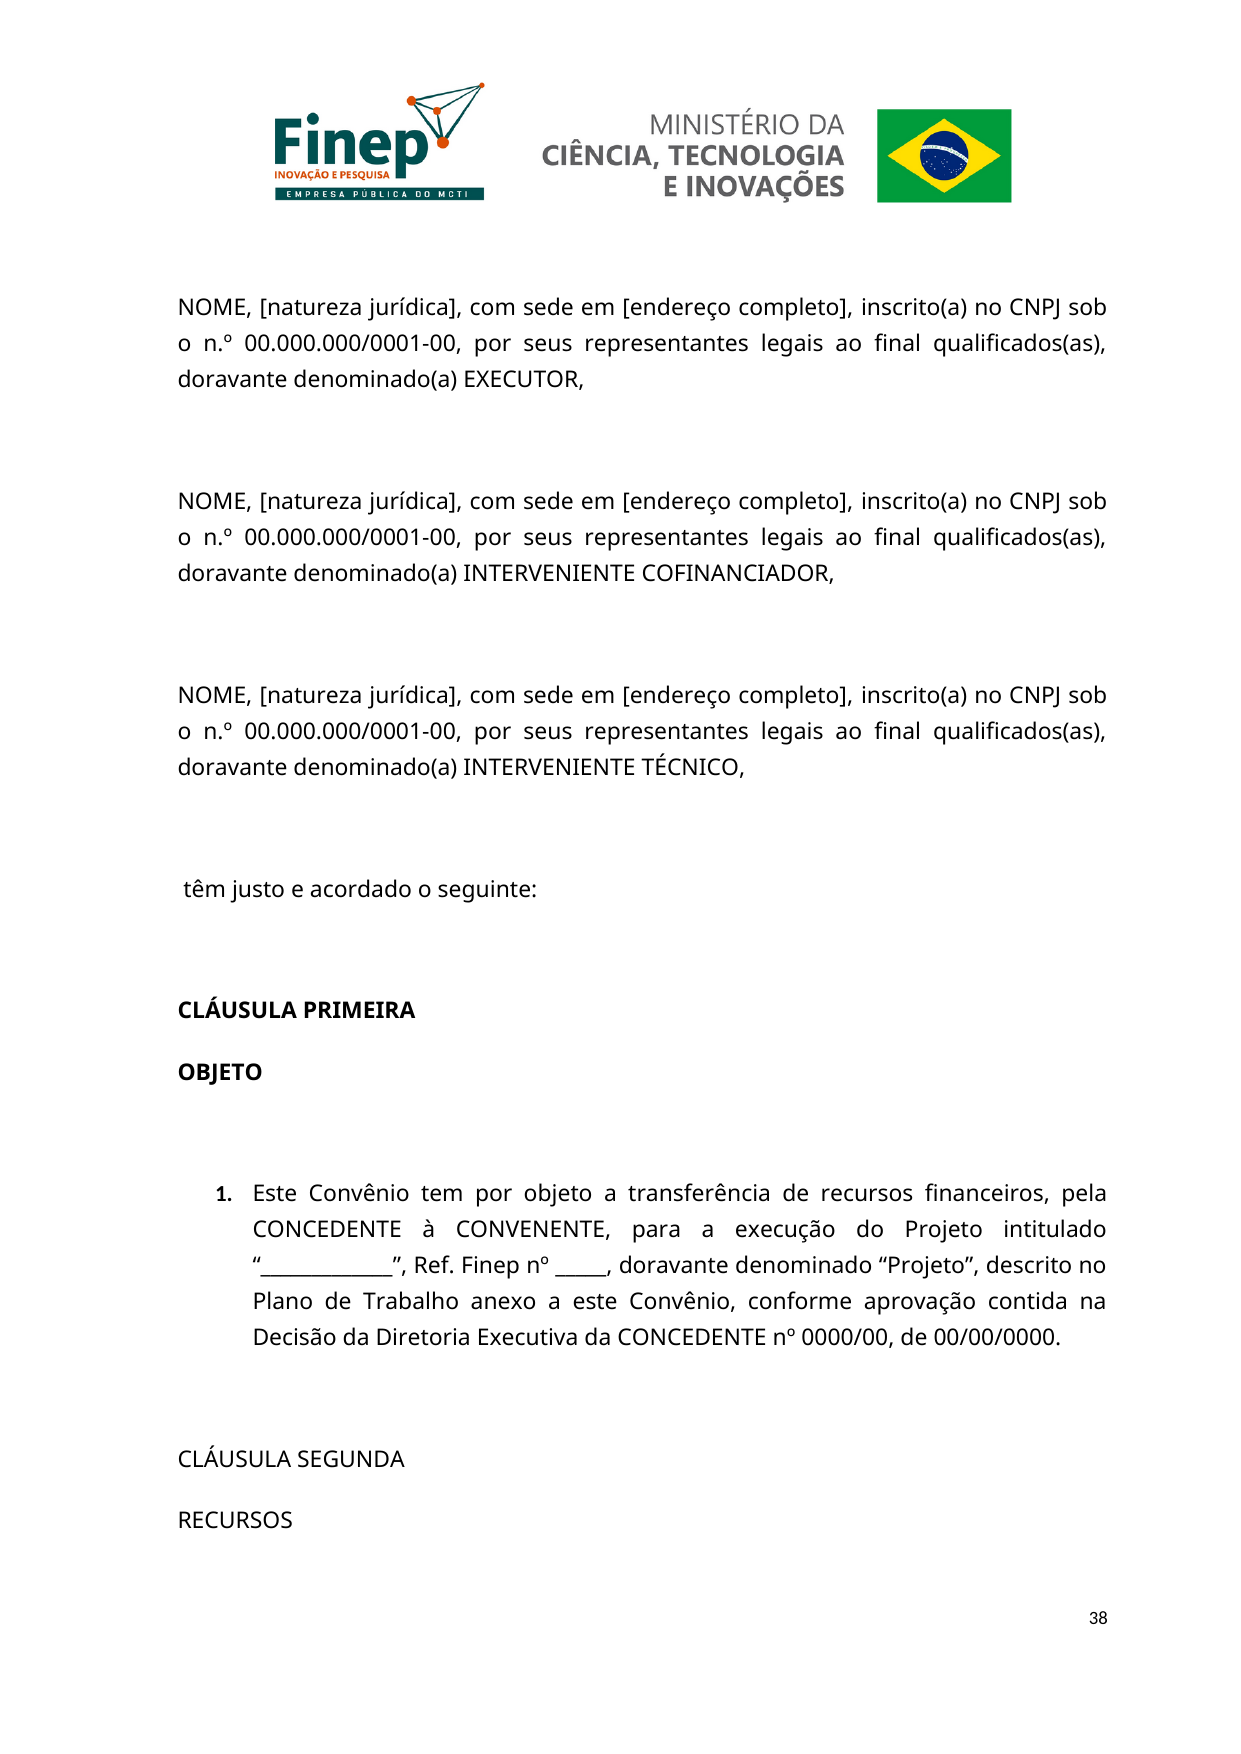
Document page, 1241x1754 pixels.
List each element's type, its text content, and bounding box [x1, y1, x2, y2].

text CLÁUSULA SEGUNDA [177, 1443, 1107, 1474]
text NOME, [natureza jurídica], com sede em [endereço completo], inscrito(a) no CNPJ sob o n.º 00.000.000/0001-00, por seus representantes legais ao final qualificados(as), doravante denominado(a) INTERVENIENTE TÉCNICO, [177, 679, 1107, 782]
text NOME, [natureza jurídica], com sede em [endereço completo], inscrito(a) no CNPJ sob o n.º 00.000.000/0001-00, por seus representantes legais ao final qualificados(as), doravante denominado(a) EXECUTOR, [177, 291, 1107, 394]
text RECURSOS [177, 1504, 1107, 1535]
text têm justo e acordado o seguinte: [177, 873, 1107, 904]
text NOME, [natureza jurídica], com sede em [endereço completo], inscrito(a) no CNPJ sob o n.º 00.000.000/0001-00, por seus representantes legais ao final qualificados(as), doravante denominado(a) INTERVENIENTE COFINANCIADOR, [177, 485, 1107, 588]
text OBJETO [177, 1055, 1107, 1087]
list Este Convênio tem por objeto a transferência de recursos financeiros, pela CONCEDENTE à CONVENENTE, para a execução do Projeto intitulado “_____________”, Ref. Finep nº _____, doravante denominado “Projeto”, descrito no Plano de Trabalho anexo a este Convênio, conforme aprovação contida na Decisão da Diretoria Executiva da CONCEDENTE nº 0000/00, de 00/00/0000. [215, 1177, 1107, 1352]
text CLÁUSULA PRIMEIRA [177, 994, 1107, 1026]
